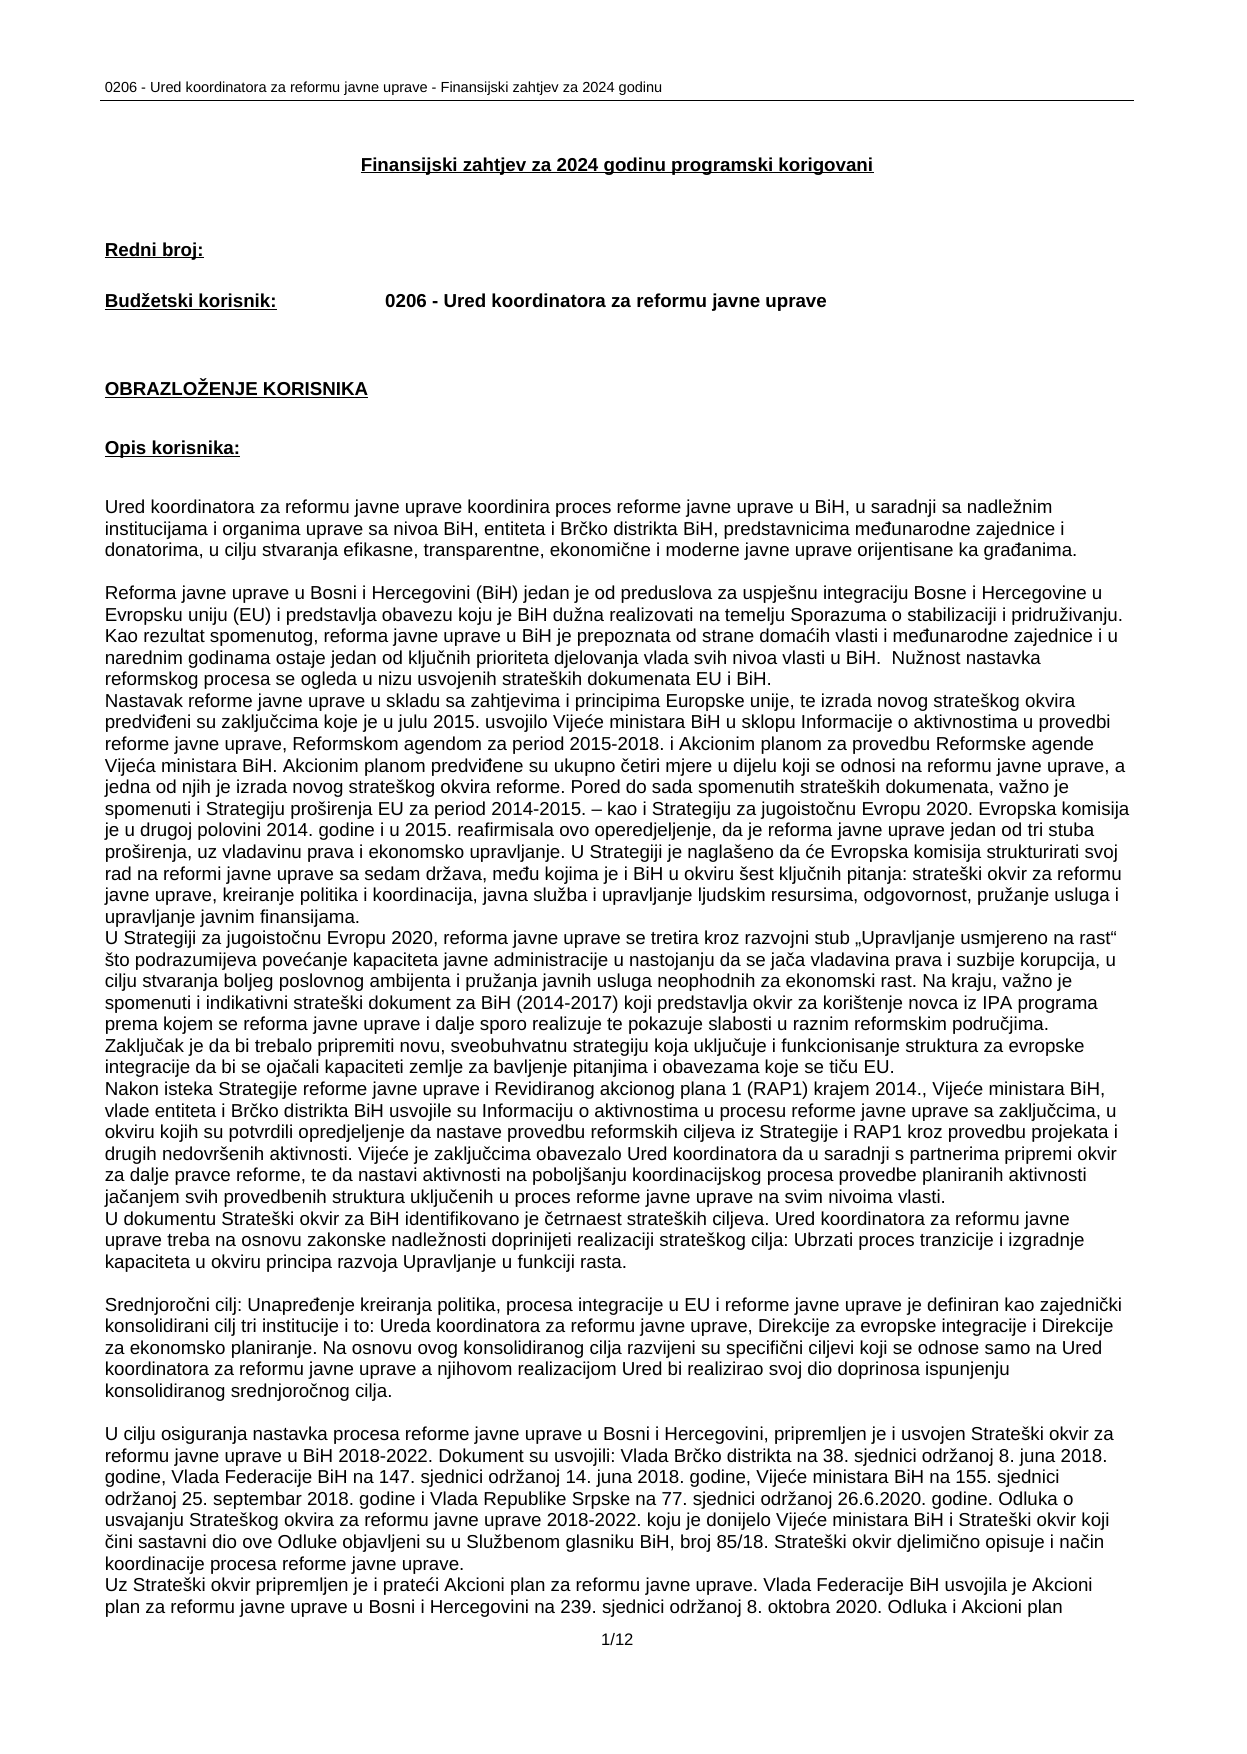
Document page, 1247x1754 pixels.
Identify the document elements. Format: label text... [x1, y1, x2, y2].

table_cell [86, 234, 100, 264]
table_header OBRAZLOŽENJE KORISNIKA [100, 374, 1134, 403]
table_cell [86, 330, 100, 374]
table_cell [100, 322, 381, 330]
table_header [100, 462, 1134, 470]
table_cell [100, 470, 1134, 492]
table_header [381, 128, 1134, 149]
table_header Ured koordinatora za reformu javne uprave koordinira proces reforme javne uprave u BiH, u saradnji sa nadležnim institucijama i organima uprave sa nivoa BiH, entiteta i Brčko distrikta BiH, predstavnicima međunarodne zajednice i donatorima, u cilju stvaranja efikasne, transparentne, ekonomične i moderne javne uprave orijentisane ka građanima. Reforma javne uprave u Bosni i Hercegovini (BiH) jedan je od preduslova za uspješnu integraciju Bosne i Hercegovine u Evropsku uniju (EU) i predstavlja obavezu koju je BiH dužna realizovati na temelju Sporazuma o stabilizaciji i pridruživanju. Kao rezultat spomenutog, reforma javne uprave u BiH je prepoznata od strane domaćih vlasti i međunarodne zajednice i u narednim godinama ostaje jedan od ključnih prioriteta djelovanja vlada svih nivoa vlasti u BiH. Nužnost nastavka reformskog procesa se ogleda u nizu usvojenih strateških dokumenata EU i BiH. Nastavak reforme javne uprave u skladu sa zahtjevima i principima Europske unije, te izrada novog strateškog okvira predviđeni su zaključcima koje je u julu 2015. usvojilo Vijeće ministara BiH u sklopu Informacije o aktivnostima u provedbi reforme javne uprave, Reformskom agendom za period 2015-2018. i Akcionim planom za provedbu Reformske agende Vijeća ministara BiH. Akcionim planom predviđene su ukupno četiri mjere u dijelu koji se odnosi na reformu javne uprave, a jedna od njih je izrada novog strateškog okvira reforme. Pored do sada spomenutih strateških dokumenata, važno je spomenuti i Strategiju proširenja EU za period 2014-2015. – kao i Strategiju za jugoistočnu Evropu 2020. Evropska komisija je u drugoj polovini 2014. godine i u 2015. reafirmisala ovo operedjeljenje, da je reforma javne uprave jedan od tri stuba proširenja, uz vladavinu prava i ekonomsko upravljanje. U Strategiji je naglašeno da će Evropska komisija strukturirati svoj rad na reformi javne uprave sa sedam država, među kojima je i BiH u okviru šest ključnih pitanja: strateški okvir za reformu javne uprave, kreiranje politika i koordinacija, javna služba i upravljanje ljudskim resursima, odgovornost, pružanje usluga i upravljanje javnim finansijama. U Strategiji za jugoistočnu Evropu 2020, reforma javne uprave se tretira kroz razvojni stub „Upravljanje usmjereno na rast“ što podrazumijeva povećanje kapaciteta javne administracije u nastojanju da se jača vladavina prava i suzbije korupcija, u cilju stvaranja boljeg poslovnog ambijenta i pružanja javnih usluga neophodnih za ekonomski rast. Na kraju, važno je spomenuti i indikativni strateški dokument za BiH (2014-2017) koji predstavlja okvir za korištenje novca iz IPA programa prema kojem se reforma javne uprave i dalje sporo realizuje te pokazuje slabosti u raznim reformskim područjima. Zaključak je da bi trebalo pripremiti novu, sveobuhvatnu strategiju koja uključuje i funkcionisanje struktura za evropske integracije da bi se ojačali kapaciteti zemlje za bavljenje pitanjima i obavezama koje se tiču EU. Nakon isteka Strategije reforme javne uprave i Revidiranog akcionog plana 1 (RAP1) krajem 2014., Vijeće ministara BiH, vlade entiteta i Brčko distrikta BiH usvojile su Informaciju o aktivnostima u procesu reforme javne uprave sa zaključcima, u okviru kojih su potvrdili opredjeljenje da nastave provedbu reformskih ciljeva iz Strategije i RAP1 kroz provedbu projekata i drugih nedovršenih aktivnosti. Vijeće je zaključcima obavezalo Ured koordinatora da u saradnji s partnerima pripremi okvir za dalje pravce reforme, te da nastavi aktivnosti na poboljšanju koordinacijskog procesa provedbe planiranih aktivnosti jačanjem svih provedbenih struktura uključenih u proces reforme javne uprave na svim nivoima vlasti. U dokumentu Strateški okvir za BiH identifikovano je četrnaest strateških ciljeva. Ured koordinatora za reformu javne uprave treba na osnovu zakonske nadležnosti doprinijeti realizaciji strateškog cilja: Ubrzati proces tranzicije i izgradnje kapaciteta u okviru principa razvoja Upravljanje u funkciji rasta. Srednjoročni cilj: Unapređenje kreiranja politika, procesa integracije u EU i reforme javne uprave je definiran kao zajednički konsolidirani cilj tri institucije i to: Ureda koordinatora za reformu javne uprave, Direkcije za evropske integracije i Direkcije za ekonomsko planiranje. Na osnovu ovog konsolidiranog cilja razvijeni su specifični ciljevi koji se odnose samo na Ured koordinatora za reformu javne uprave a njihovom realizacijom Ured bi realizirao svoj dio doprinosa ispunjenju konsolidiranog srednjoročnog cilja. U cilju osiguranja nastavka procesa reforme javne uprave u Bosni i Hercegovini, pripremljen je i usvojen Strateški okvir za reformu javne uprave u BiH 2018-2022. Dokument su usvojili: Vlada Brčko distrikta na 38. sjednici održanoj 8. juna 2018. godine, Vlada Federacije BiH na 147. sjednici održanoj 14. juna 2018. godine, Vijeće ministara BiH na 155. sjednici održanoj 25. septembar 2018. godine i Vlada Republike Srpske na 77. sjednici održanoj 26.6.2020. godine. Odluka o usvajanju Strateškog okvira za reformu javne uprave 2018-2022. koju je donijelo Vijeće ministara BiH i Strateški okvir koji čini sastavni dio ove Odluke objavljeni su u Službenom glasniku BiH, broj 85/18. Strateški okvir djelimično opisuje i način koordinacije procesa reforme javne uprave. Uz Strateški okvir pripremljen je i prateći Akcioni plan za reformu javne uprave. Vlada Federacije BiH usvojila je Akcioni plan za reformu javne uprave u Bosni i Hercegovini na 239. sjednici održanoj 8. oktobra 2020. Odluka i Akcioni plan [100, 492, 1134, 1621]
table_header 0206 - Ured koordinatora za reformu javne uprave [381, 286, 1134, 322]
table_cell [100, 411, 1134, 433]
table_cell [100, 264, 381, 286]
table_header [86, 128, 100, 149]
table_cell [86, 264, 100, 286]
table_cell [100, 194, 381, 234]
table_cell [1134, 330, 1150, 374]
table_cell [1134, 286, 1150, 330]
table_cell [381, 194, 1134, 234]
table_header Redni broj: [100, 234, 381, 264]
table_cell [1134, 264, 1150, 286]
table_cell [1134, 234, 1150, 264]
table_cell [1134, 194, 1150, 234]
table_header [1134, 128, 1150, 149]
table_header [100, 403, 1134, 411]
table_cell [86, 286, 100, 330]
table_cell [381, 330, 1134, 374]
table_cell [381, 264, 1134, 286]
table_header Finansijski zahtjev za 2024 godinu programski korigovani [100, 149, 1134, 185]
table_cell [86, 374, 100, 1621]
table_cell [100, 330, 381, 374]
table_cell [86, 149, 100, 193]
table_header Budžetski korisnik: [100, 286, 381, 322]
table_cell [1134, 149, 1150, 193]
table_header Opis korisnika: [100, 433, 1134, 462]
table_cell [100, 185, 1134, 193]
table_cell [381, 322, 1134, 330]
table_cell [1134, 374, 1150, 1621]
table_header [381, 234, 1134, 264]
table_cell [86, 194, 100, 234]
table_header [100, 128, 381, 149]
